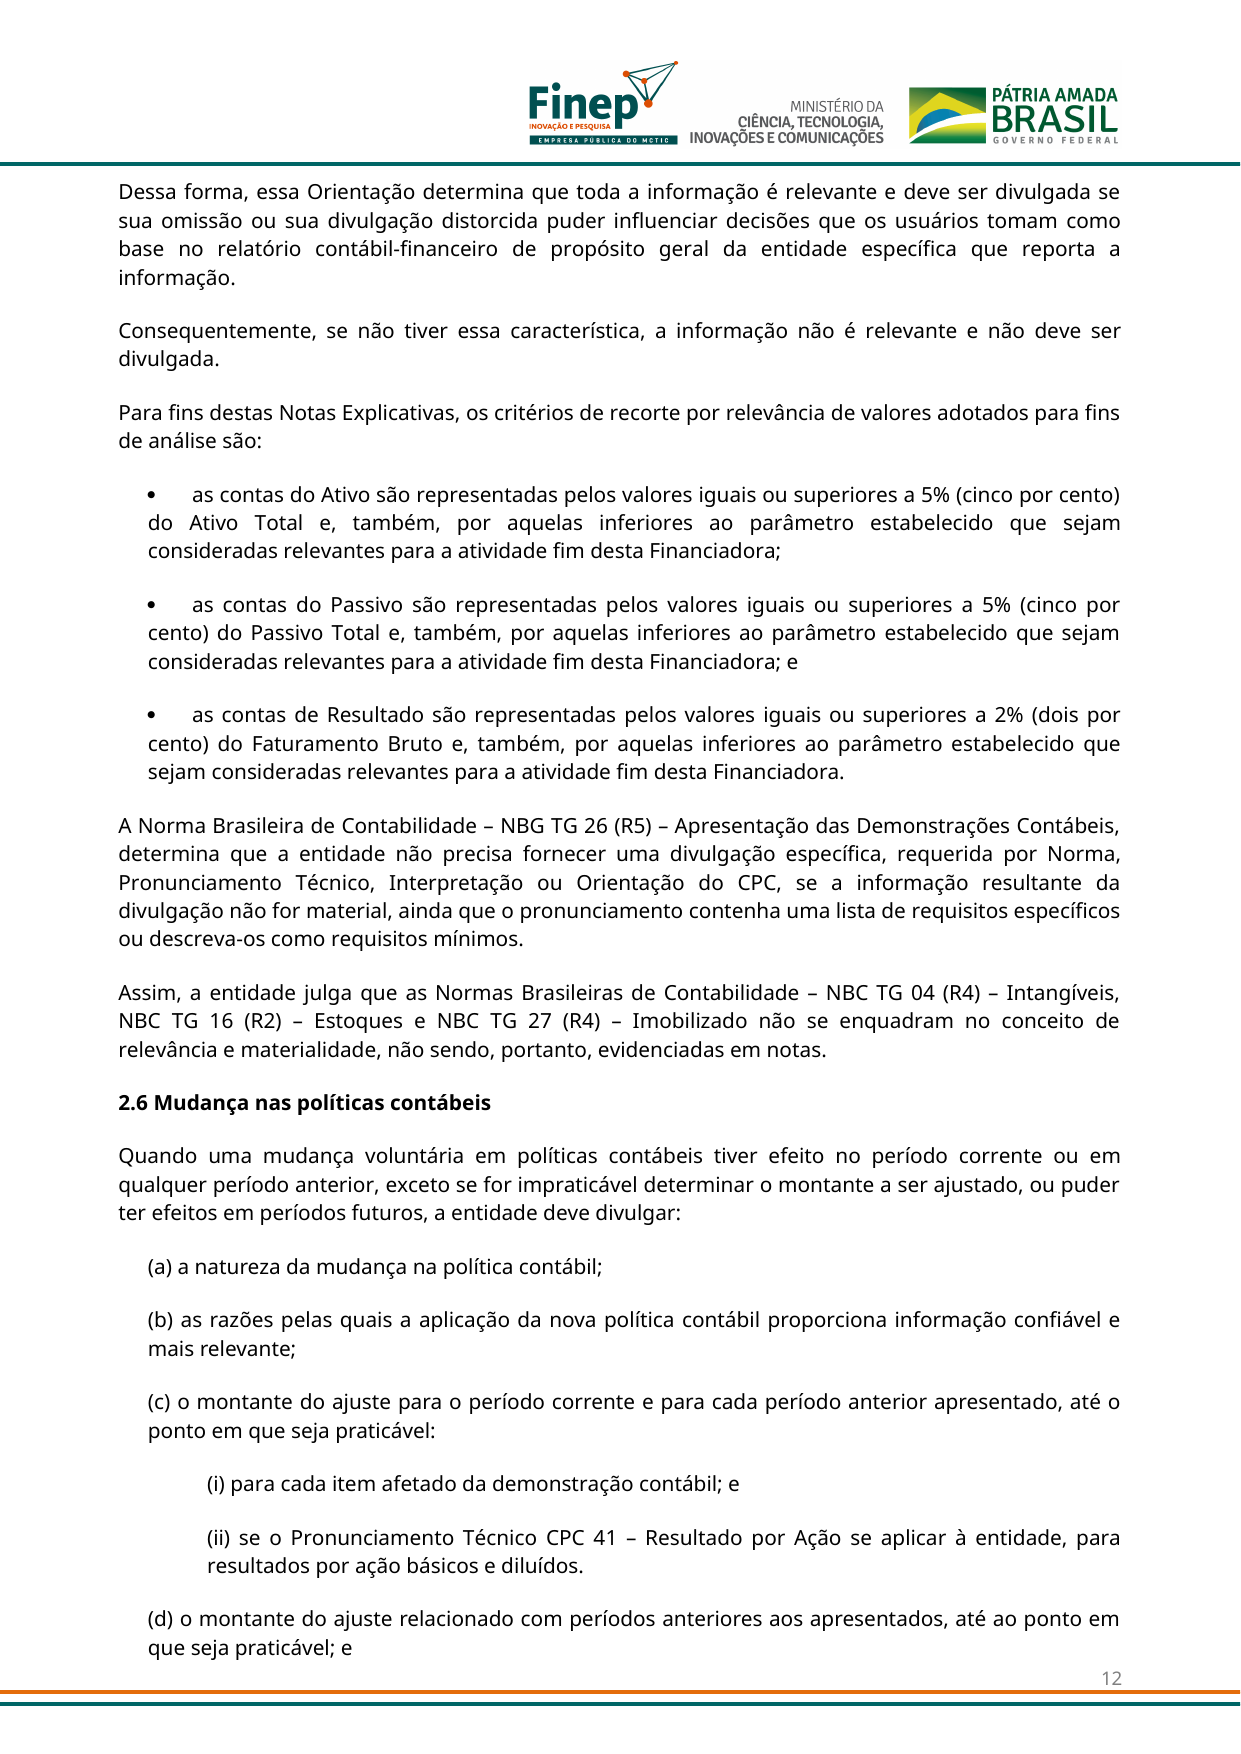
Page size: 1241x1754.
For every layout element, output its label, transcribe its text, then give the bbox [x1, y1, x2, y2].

text (a) a natureza da mudança na política contábil; [148, 1252, 1122, 1280]
text Quando uma mudança voluntária em políticas contábeis tiver efeito no período corrente ou em qualquer período anterior, exceto se for impraticável determinar o montante a ser ajustado, ou puder ter efeitos em períodos futuros, a entidade deve divulgar: [118, 1142, 1122, 1227]
picture [529, 60, 1123, 149]
text A Norma Brasileira de Contabilidade – NBG TG 26 (R5) – Apresentação das Demonstrações Contábeis, determina que a entidade não precisa fornecer uma divulgação específica, requerida por Norma, Pronunciamento Técnico, Interpretação ou Orientação do CPC, se a informação resultante da divulgação não for material, ainda que o pronunciamento contenha uma lista de requisitos específicos ou descreva-os como requisitos mínimos. [118, 811, 1122, 953]
text Dessa forma, essa Orientação determina que toda a informação é relevante e deve ser divulgada se sua omissão ou sua divulgação distorcida puder influenciar decisões que os usuários tomam como base no relatório contábil-financeiro de propósito geral da entidade específica que reporta a informação. [118, 177, 1122, 291]
list as contas do Passivo são representadas pelos valores iguais ou superiores a 5% (cinco por cento) do Passivo Total e, também, por aquelas inferiores ao parâmetro estabelecido que sejam consideradas relevantes para a atividade fim desta Financiadora; e [148, 590, 1122, 675]
text (c) o montante do ajuste para o período corrente e para cada período anterior apresentado, até o ponto em que seja praticável: [148, 1387, 1122, 1444]
text (b) as razões pelas quais a aplicação da nova política contábil proporciona informação confiável e mais relevante; [148, 1305, 1122, 1362]
text (ii) se o Pronunciamento Técnico CPC 41 – Resultado por Ação se aplicar à entidade, para resultados por ação básicos e diluídos. [207, 1523, 1122, 1579]
text Assim, a entidade julga que as Normas Brasileiras de Contabilidade – NBC TG 04 (R4) – Intangíveis, NBC TG 16 (R2) – Estoques e NBC TG 27 (R4) – Imobilizado não se enquadram no conceito de relevância e materialidade, não sendo, portanto, evidenciadas em notas. [118, 978, 1122, 1063]
list as contas de Resultado são representadas pelos valores iguais ou superiores a 2% (dois por cento) do Faturamento Bruto e, também, por aquelas inferiores ao parâmetro estabelecido que sejam consideradas relevantes para a atividade fim desta Financiadora. [148, 700, 1122, 786]
text Para fins destas Notas Explicativas, os critérios de recorte por relevância de valores adotados para fins de análise são: [118, 398, 1122, 455]
text (i) para cada item afetado da demonstração contábil; e [207, 1469, 1122, 1498]
text Consequentemente, se não tiver essa característica, a informação não é relevante e não deve ser divulgada. [118, 316, 1122, 373]
subtitle 2.6 Mudança nas políticas contábeis [118, 1088, 1122, 1117]
list as contas do Ativo são representadas pelos valores iguais ou superiores a 5% (cinco por cento) do Ativo Total e, também, por aquelas inferiores ao parâmetro estabelecido que sejam consideradas relevantes para a atividade fim desta Financiadora; [148, 480, 1122, 565]
text (d) o montante do ajuste relacionado com períodos anteriores aos apresentados, até ao ponto em que seja praticável; e [148, 1604, 1122, 1661]
